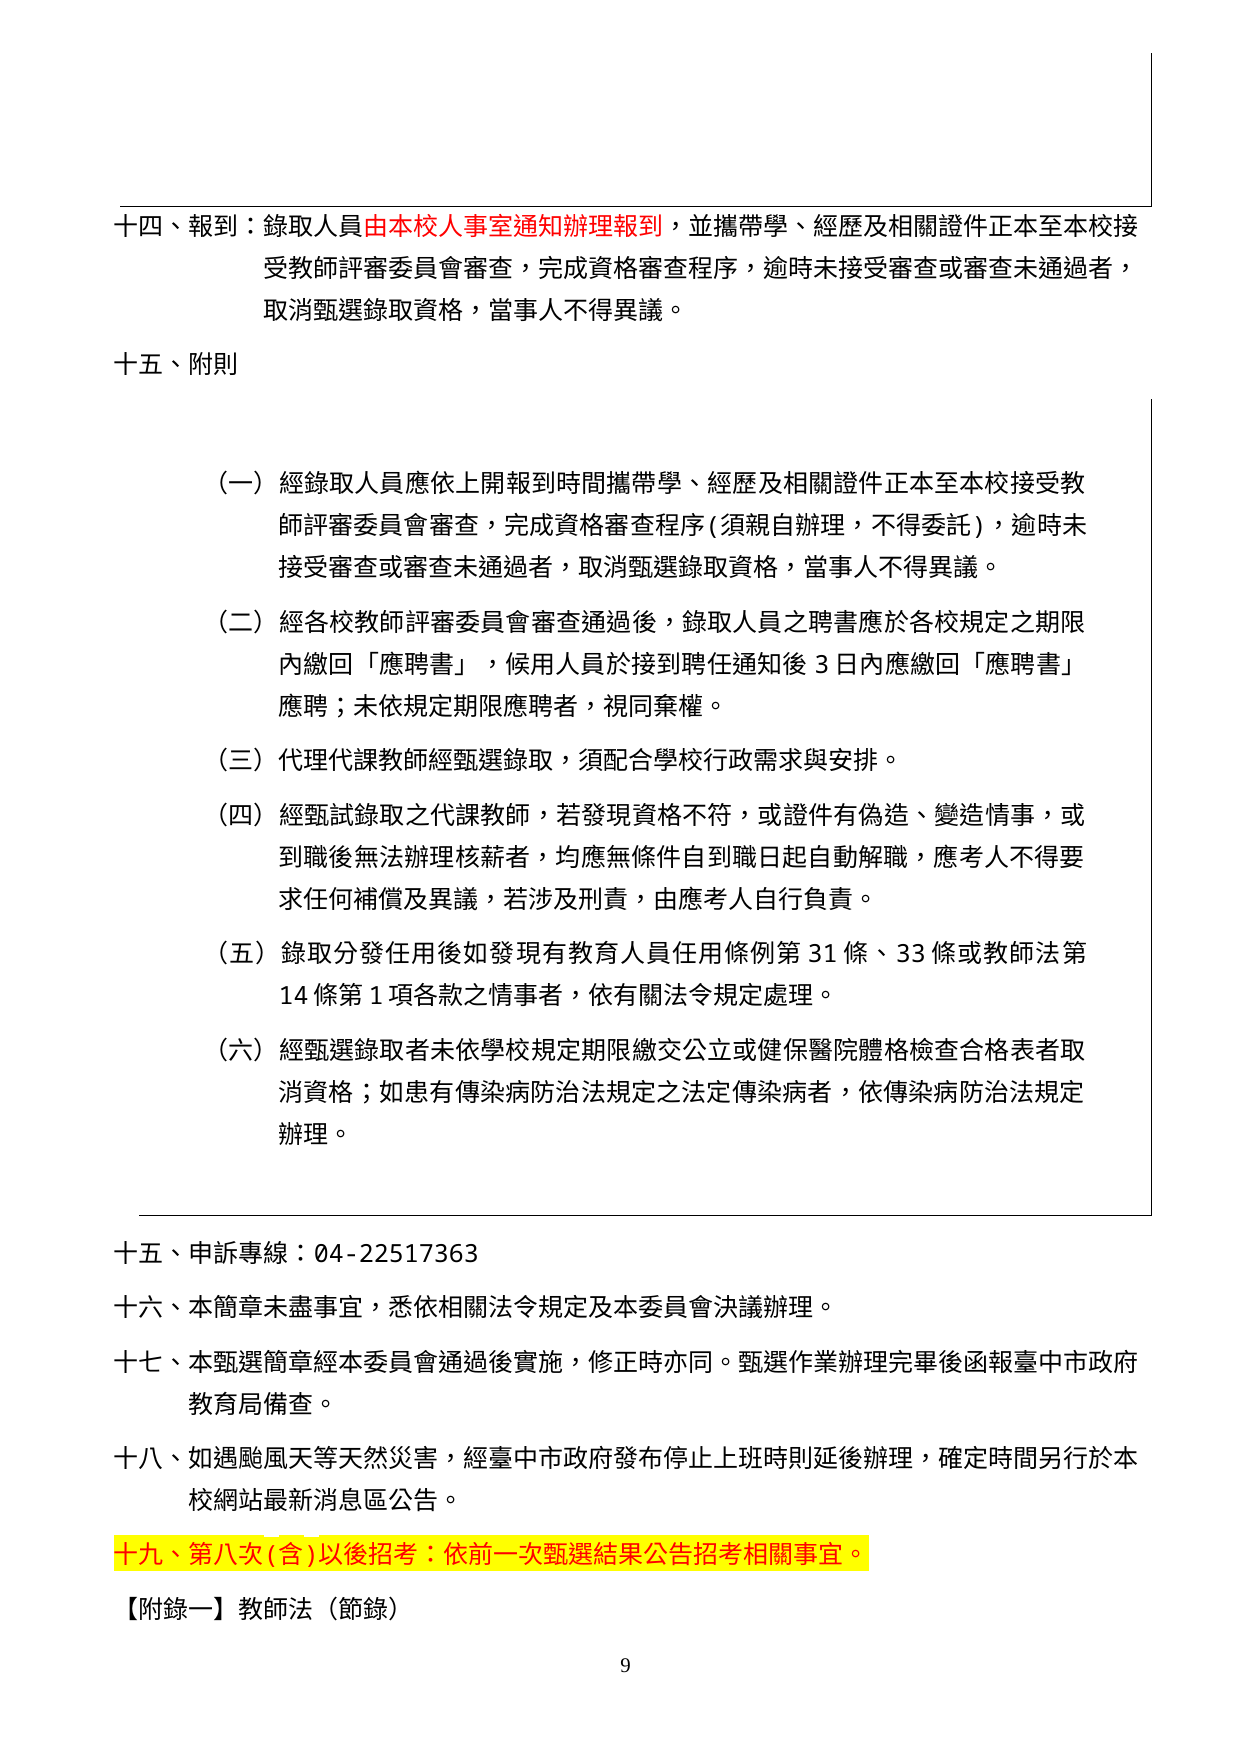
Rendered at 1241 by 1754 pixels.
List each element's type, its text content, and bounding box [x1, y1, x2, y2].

text 十六、本簡章未盡事宜，悉依相關法令規定及本委員會決議辦理。 [114, 1288, 1152, 1324]
text 十四、報到：錄取人員由本校人事室通知辦理報到，並攜帶學、經歷及相關證件正本至本校接受教師評審委員會審查，完成資格審查程序，逾時未接受審查或審查未通過者，取消甄選錄取資格，當事人不得異議。 [114, 206, 1152, 327]
text 十五、附則 [114, 345, 1152, 381]
text （三）代理代課教師經甄選錄取，須配合學校行政需求與安排。 [139, 676, 1152, 731]
text （五）錄取分發任用後如發現有教育人員任用條例第31條、33條或教師法第14條第1項各款之情事者，依有關法令規定處理。 [139, 869, 1152, 966]
text （四）經甄試錄取之代課教師，若發現資格不符，或證件有偽造、變造情事，或到職後無法辦理核薪者，均應無條件自到職日起自動解職，應考人不得要求任何補償及異議，若涉及刑責，由應考人自行負責。 [139, 731, 1152, 869]
text （二）經各校教師評審委員會審查通過後，錄取人員之聘書應於各校規定之期限內繳回「應聘書」，候用人員於接到聘任通知後3日內應繳回「應聘書」應聘；未依規定期限應聘者，視同棄權。 [139, 538, 1152, 676]
text 十七、本甄選簡章經本委員會通過後實施，修正時亦同。甄選作業辦理完畢後函報臺中市政府教育局備查。 [114, 1342, 1152, 1420]
text 十九、第八次(含)以後招考：依前一次甄選結果公告招考相關事宜。 [114, 1535, 1152, 1571]
text （六）經甄選錄取者未依學校規定期限繳交公立或健保醫院體格檢查合格表者取消資格；如患有傳染病防治法規定之法定傳染病者，依傳染病防治法規定辦理。 [139, 966, 1152, 1215]
text 【附錄一】教師法（節錄） [114, 1589, 1152, 1626]
text 十五、申訴專線：04-22517363 [114, 1233, 1152, 1269]
text 十八、如遇颱風天等天然災害，經臺中市政府發布停止上班時則延後辦理，確定時間另行於本校網站最新消息區公告。 [114, 1438, 1152, 1517]
text （一）經錄取人員應依上開報到時間攜帶學、經歷及相關證件正本至本校接受教師評審委員會審查，完成資格審查程序(須親自辦理，不得委託)，逾時未接受審查或審查未通過者，取消甄選錄取資格，當事人不得異議。 [139, 399, 1151, 538]
